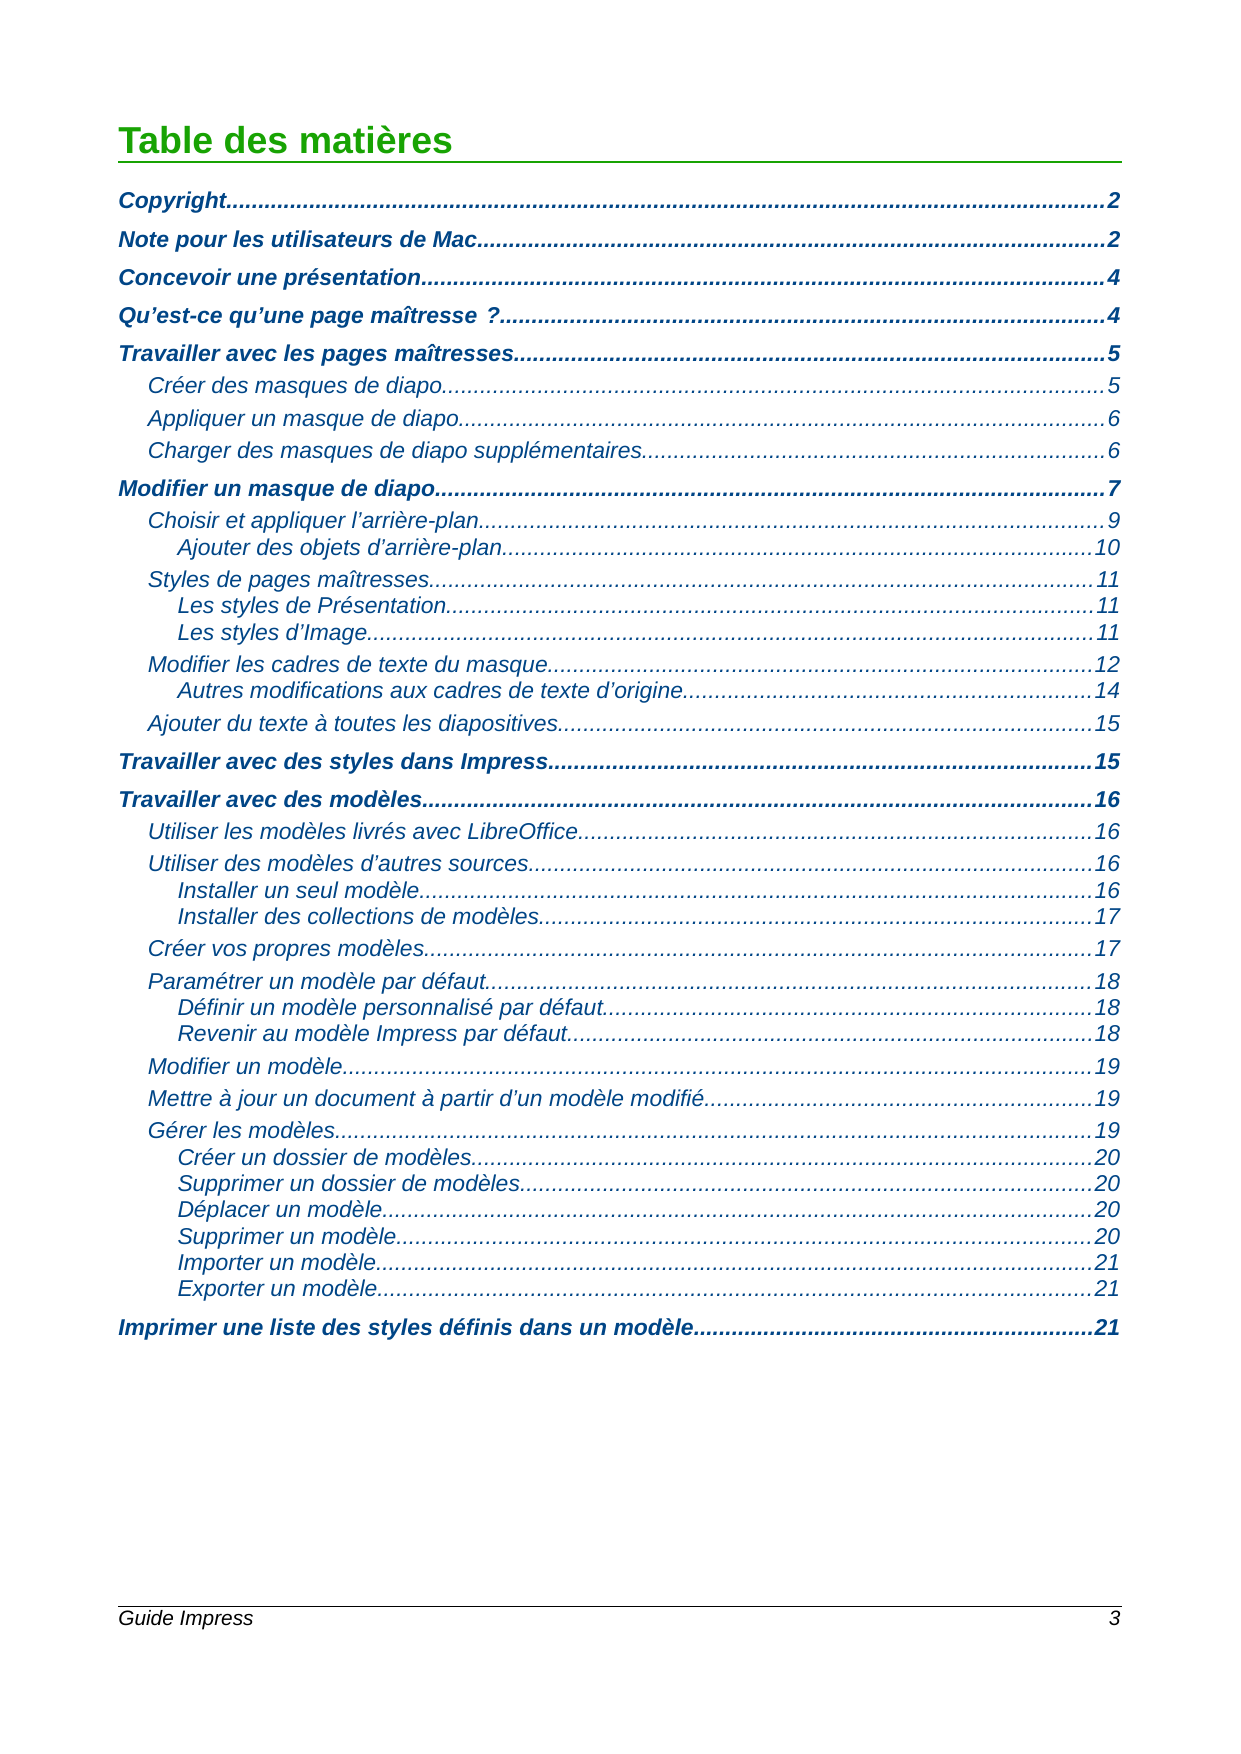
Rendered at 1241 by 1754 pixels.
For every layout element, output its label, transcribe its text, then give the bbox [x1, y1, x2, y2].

text Modifier un masque de diapo 7 [118, 475, 1122, 501]
text Définir un modèle personnalisé par défaut 18 [177, 994, 1122, 1020]
text Exporter un modèle 21 [177, 1275, 1122, 1302]
text Installer un seul modèle 16 [177, 877, 1122, 903]
text Mettre à jour un document à partir d’un modèle modifié 19 [148, 1085, 1122, 1111]
text Ajouter des objets d’arrière-plan 10 [177, 534, 1122, 560]
text Appliquer un masque de diapo 6 [148, 404, 1122, 431]
text Autres modifications aux cadres de texte d’origine 14 [177, 677, 1122, 704]
text Supprimer un modèle 20 [177, 1223, 1122, 1249]
text Charger des masques de diapo supplémentaires 6 [148, 437, 1122, 463]
text Créer des masques de diapo 5 [148, 372, 1122, 399]
text Installer des collections de modèles 17 [177, 903, 1122, 929]
text Travailler avec les pages maîtresses 5 [118, 340, 1122, 366]
text Qu’est-ce qu’une page maîtresse ? 4 [118, 302, 1122, 328]
text Table des matières [118, 118, 1122, 161]
text Supprimer un dossier de modèles 20 [177, 1170, 1122, 1196]
text Importer un modèle 21 [177, 1249, 1122, 1275]
text Copyright 2 [118, 187, 1122, 214]
text Revenir au modèle Impress par défaut 18 [177, 1020, 1122, 1047]
text Créer un dossier de modèles 20 [177, 1144, 1122, 1170]
text Choisir et appliquer l’arrière-plan 9 [148, 507, 1122, 534]
text Concevoir une présentation 4 [118, 264, 1122, 290]
text Note pour les utilisateurs de Mac 2 [118, 226, 1122, 252]
text Les styles de Présentation 11 [177, 592, 1122, 619]
text Utiliser des modèles d’autres sources 16 [148, 850, 1122, 877]
text Travailler avec des modèles 16 [118, 786, 1122, 812]
text Ajouter du texte à toutes les diapositives 15 [148, 709, 1122, 736]
text Travailler avec des styles dans Impress 15 [118, 748, 1122, 774]
text Paramétrer un modèle par défaut 18 [148, 968, 1122, 994]
text Les styles d’Image 11 [177, 619, 1122, 645]
text Déplacer un modèle 20 [177, 1196, 1122, 1223]
text Imprimer une liste des styles définis dans un modèle 21 [118, 1313, 1122, 1340]
text Utiliser les modèles livrés avec LibreOffice 16 [148, 818, 1122, 844]
text Modifier un modèle 19 [148, 1053, 1122, 1079]
text Gérer les modèles 19 [148, 1117, 1122, 1144]
text Styles de pages maîtresses 11 [148, 566, 1122, 592]
text Modifier les cadres de texte du masque 12 [148, 651, 1122, 677]
text Créer vos propres modèles 17 [148, 935, 1122, 962]
